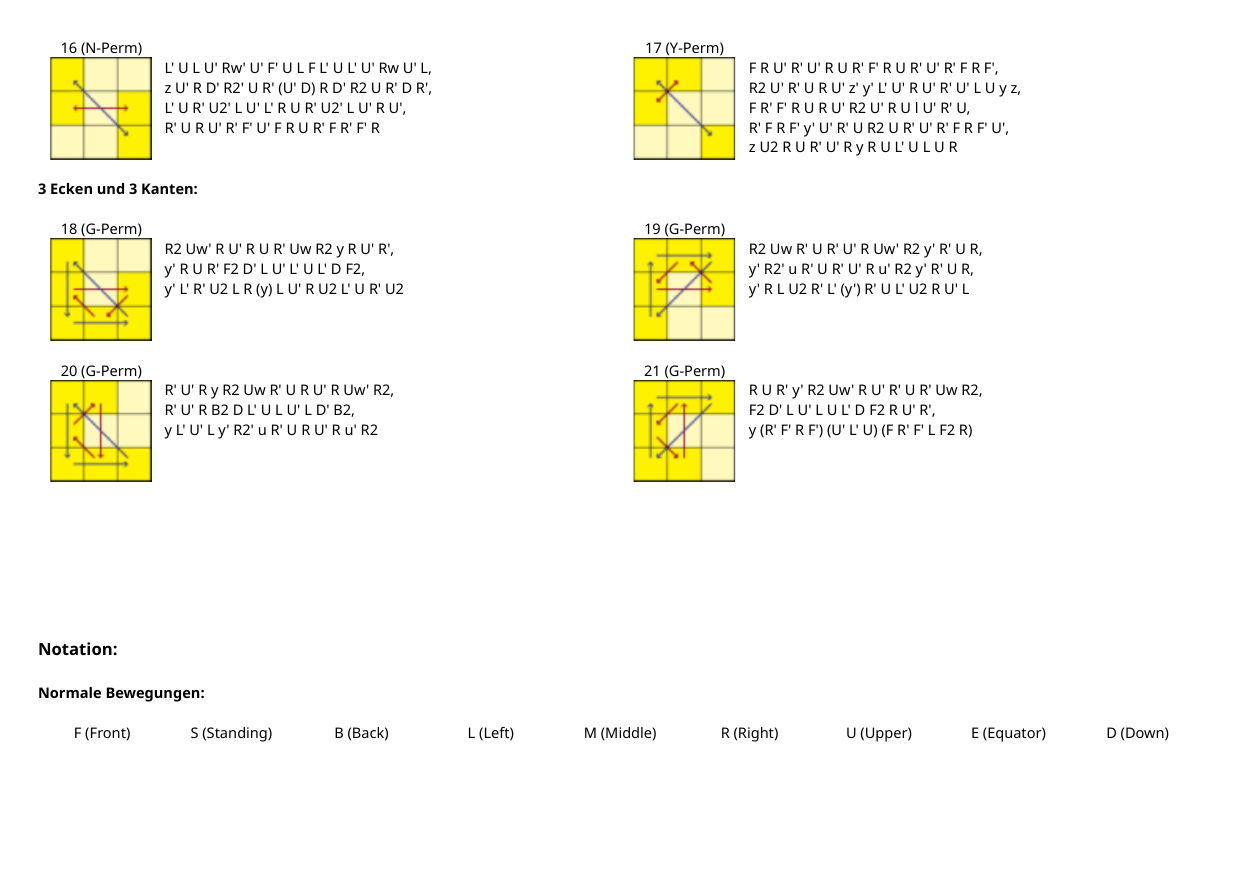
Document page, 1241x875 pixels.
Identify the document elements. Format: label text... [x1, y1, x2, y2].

table_cell R (Right) [685, 723, 814, 743]
table_cell L' U L U' Rw' U' F' U L F L' U L' U' Rw U' L, z U' R D' R2' U R' (U' D) R D' R2 U R' D R', L' U R' U2' L U' L' R U R' U2' L U' R U', R' U R U' R' F' U' F R U R' F R' F' R [164, 38, 620, 179]
picture [633, 380, 736, 482]
table_cell M (Middle) [555, 723, 685, 743]
table_cell F R U' R' U' R U R' F' R U R' U' R' F R F', R2 U' R' U R U' z' y' L' U' R U' R' U' L U y z, F R' F' R U R U' R2 U' R U l U' R' U, R' F R F' y' U' R' U R2 U R' U' R' F R F' U', z U2 R U R' U' R y R U L' U L U R [749, 38, 1202, 179]
table_cell L (Left) [426, 723, 555, 743]
text Notation: [38, 638, 1202, 661]
table_cell F (Front) [38, 723, 166, 743]
table_cell 21 (G-Perm) [620, 360, 749, 502]
table_cell S (Standing) [166, 723, 297, 743]
table_cell 16 (N-Perm) [38, 38, 164, 179]
picture [633, 238, 736, 341]
picture [50, 57, 152, 160]
picture [50, 380, 152, 482]
table_cell 18 (G-Perm) [38, 219, 164, 360]
picture [50, 238, 152, 341]
table_cell D (Down) [1073, 723, 1202, 743]
table_cell 19 (G-Perm) [620, 219, 749, 360]
table_cell 20 (G-Perm) [38, 360, 164, 502]
table_header Normale Bewegungen: [38, 683, 1202, 723]
table_cell R2 Uw R' U R' U' R Uw' R2 y' R' U R, y' R2' u R' U R' U' R u' R2 y' R' U R, y' R L U2 R' L' (y') R' U L' U2 R U' L [749, 219, 1202, 360]
table_cell R U R' y' R2 Uw' R U' R' U R' Uw R2, F2 D' L U' L U L' D F2 R U' R', y (R' F' R F') (U' L' U) (F R' F' L F2 R) [749, 360, 1202, 502]
table_cell R2 Uw' R U' R U R' Uw R2 y R U' R', y' R U R' F2 D' L U' L' U L' D F2, y' L' R' U2 L R (y) L U' R U2 L' U R' U2 [164, 219, 620, 360]
table_cell U (Upper) [814, 723, 943, 743]
picture [633, 57, 736, 160]
table_cell R' U' R y R2 Uw R' U R U' R Uw' R2, R' U' R B2 D L' U L U' L D' B2, y L' U' L y' R2' u R' U R U' R u' R2 [164, 360, 620, 502]
table_header 3 Ecken und 3 Kanten: [38, 179, 1202, 219]
table_cell E (Equator) [944, 723, 1073, 743]
table_cell B (Back) [297, 723, 426, 743]
table_cell 17 (Y-Perm) [620, 38, 749, 179]
